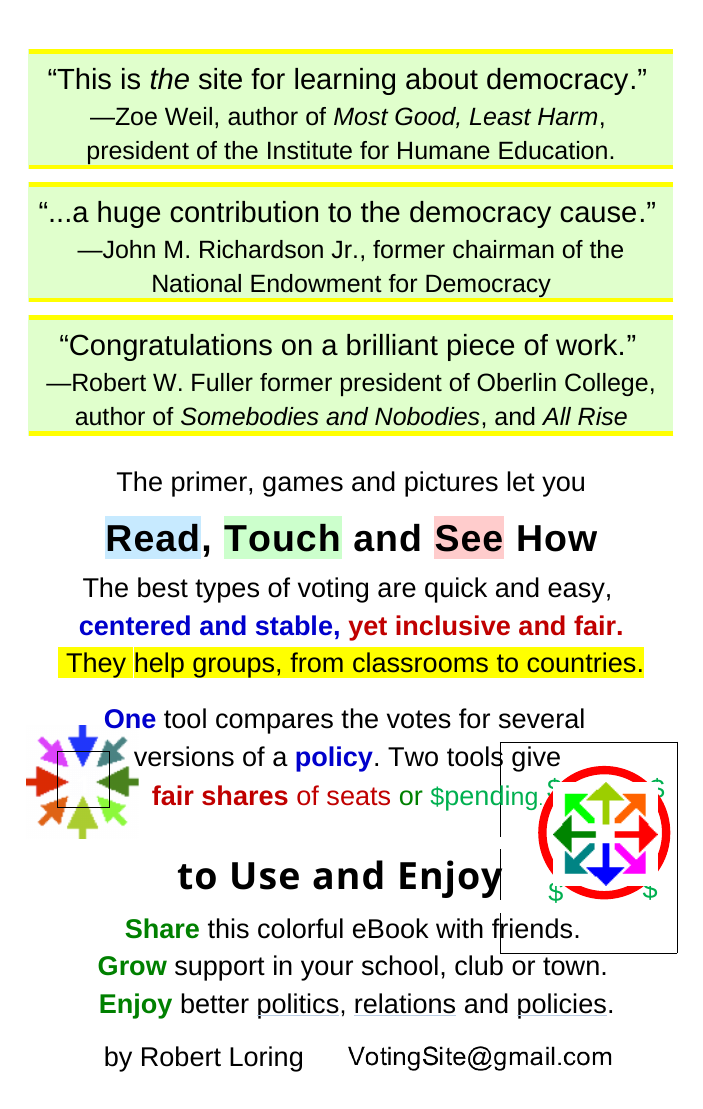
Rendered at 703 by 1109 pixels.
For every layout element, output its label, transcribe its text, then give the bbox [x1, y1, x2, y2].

table_cell “This is the site for learning about democracy.” —Zoe Weil, author of Most Good, Least Harm, president of the Institute for Humane Education. “...a huge contribution to the democracy cause.” —John M. Richardson Jr., former chairman of the National Endowment for Democracy “Congratulations on a brilliant piece of work.” —Robert W. Fuller former president of Oberlin College, author of Somebodies and Nobodies, and All Rise The primer, games and pictures let you Read, Touch and See How The best types of voting are quick and easy, centered and stable, yet inclusive and fair. They help groups, from classrooms to countries. One tool compares the votes for several versions of a policy. Two tools give fair shares of seats or $pending. to Use and Enjoy Share this colorful eBook with friends. Grow support in your school, club or town. Enjoy better politics, relations and policies. by Robert Loring [29, 436, 673, 1078]
